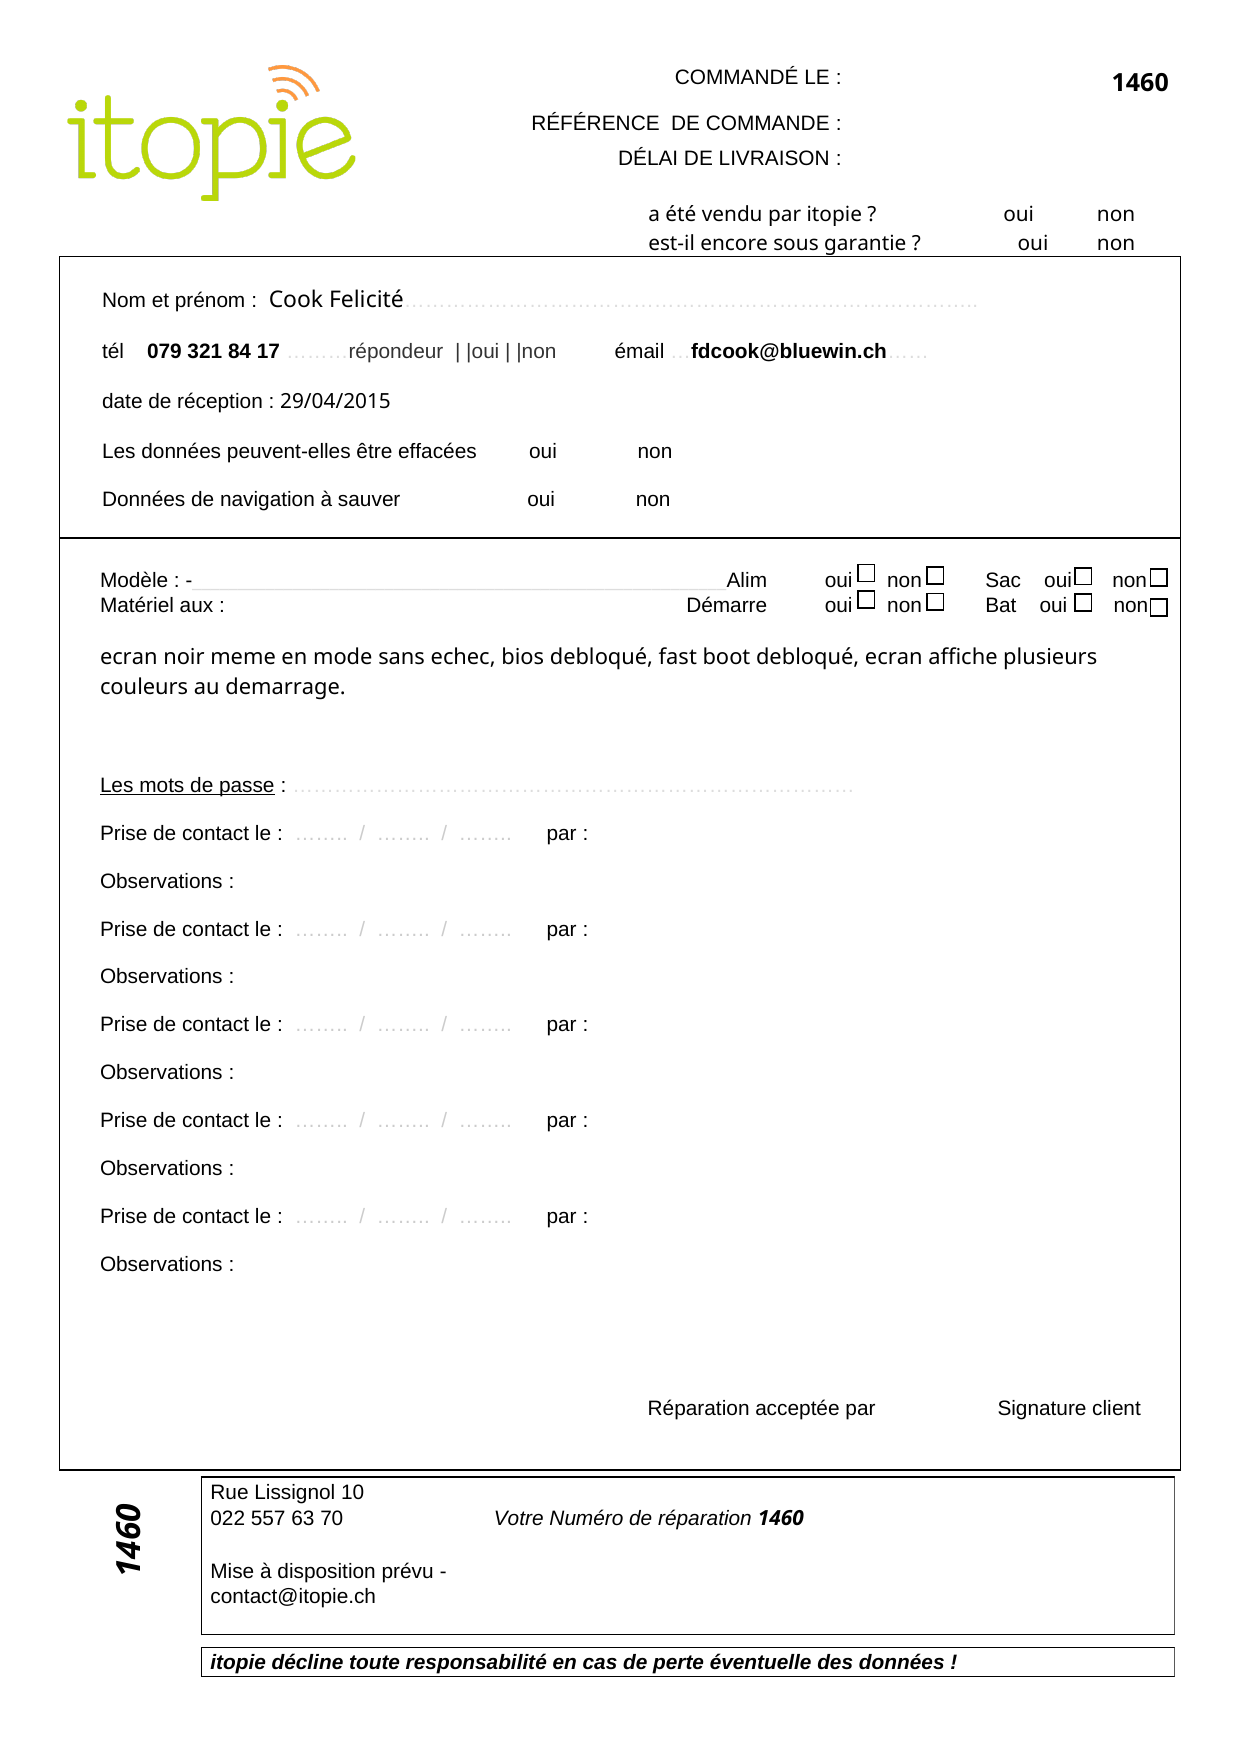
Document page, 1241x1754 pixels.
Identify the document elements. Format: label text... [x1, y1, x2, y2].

text Nom et prénom : Cook Felicité……………………………………………………………………….. [60, 280, 1180, 314]
table_cell itopie décline toute responsabilité en cas de perte éventuelle des données ! [195, 1641, 1180, 1683]
text Observations : [60, 865, 1180, 892]
text a été vendu par itopie ? oui non [59, 199, 1181, 228]
text ecran noir meme en mode sans echec, bios debloqué, fast boot debloqué, ecran affiche plusieurs couleurs au demarrage. [60, 638, 1180, 701]
table_header 1460 [59, 1471, 195, 1683]
text Les mots de passe : ……………………………………………………………………… [60, 769, 1180, 797]
text Matériel aux : Démarre oui non Bat oui non [60, 590, 1180, 617]
table_cell [847, 140, 1180, 175]
text Modèle : - Alim oui non Sac oui non [60, 562, 856, 590]
text Prise de contact le : …….. / …….. / …….. par : [60, 1009, 1180, 1036]
table_cell [847, 105, 1180, 140]
text Prise de contact le : …….. / …….. / …….. par : [60, 913, 1180, 940]
text Réparation acceptée par Signature client [60, 1392, 1180, 1419]
text Modèle : - Alim oui non Sac oui non [948, 562, 1180, 590]
text Prise de contact le : …….. / …….. / …….. par : [60, 817, 1180, 844]
table_header COMMANDÉ LE : [490, 59, 847, 104]
text Les données peuvent-elles être effacées oui non [60, 436, 1180, 463]
text Prise de contact le : …….. / …….. / …….. par : [60, 1201, 1180, 1228]
text date de réception : 29/04/2015 [60, 383, 1180, 415]
text Observations : [60, 1153, 1180, 1180]
table_cell DÉLAI DE LIVRAISON : [490, 140, 847, 175]
table_header 1460 [847, 59, 1180, 104]
text Modèle : - Alim oui non Sac oui non [879, 562, 925, 590]
text est-il encore sous garantie ? oui non [59, 228, 1181, 256]
text Observations : [60, 961, 1180, 988]
text tél 079 321 84 17 ………répondeur | |oui | |non émail …fdcook@bluewin.ch…… [60, 335, 1180, 362]
picture [67, 65, 356, 201]
text Prise de contact le : …….. / …….. / …….. par : [60, 1105, 1180, 1132]
text Données de navigation à sauver oui non [60, 484, 1180, 511]
table_header Rue Lissignol 10 022 557 63 70 Votre Numéro de réparation 1460 Mise à disposition prévu - contact@itopie.ch [195, 1471, 1180, 1641]
text Observations : [60, 1249, 1180, 1276]
table_cell RÉFÉRENCE DE COMMANDE : [490, 105, 847, 140]
text Observations : [60, 1057, 1180, 1084]
